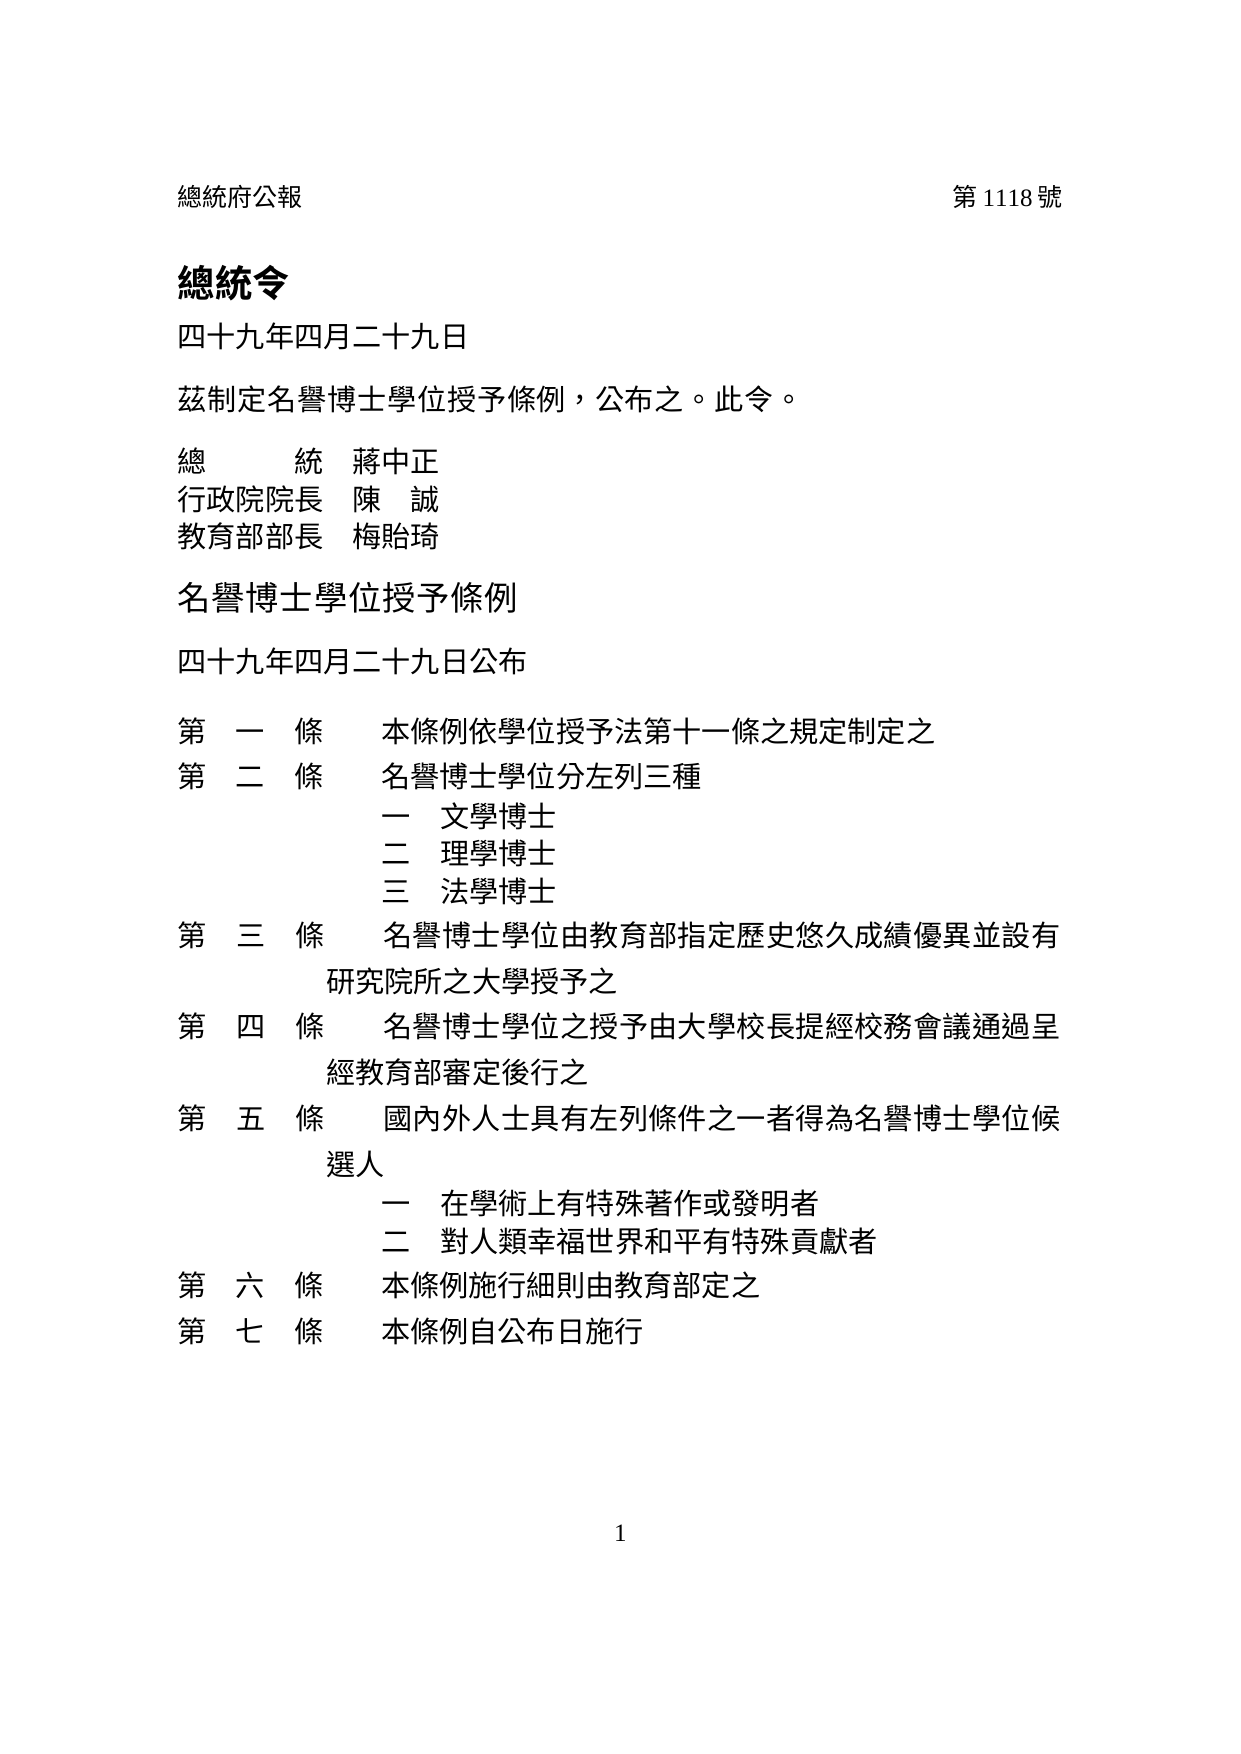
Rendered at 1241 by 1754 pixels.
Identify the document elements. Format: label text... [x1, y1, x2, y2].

text 二 理學博士 [381, 834, 1063, 872]
text 第 四 條 名譽博士學位之授予由大學校長提經校務會議通過呈經教育部審定後行之 [177, 1001, 1063, 1093]
text 行政院院長 陳 誠 [177, 480, 1063, 518]
text 教育部部長 梅貽琦 [177, 518, 1063, 555]
text 第 一 條 本條例依學位授予法第十一條之規定制定之 [177, 705, 1063, 751]
text 一 文學博士 [381, 797, 1063, 834]
text 第 二 條 名譽博士學位分左列三種 [177, 751, 1063, 797]
text 茲制定名譽博士學位授予條例，公布之。此令。 [177, 380, 1063, 418]
text 名譽博士學位授予條例 [177, 580, 1063, 618]
text 四十九年四月二十九日公布 [177, 643, 1063, 680]
text 四十九年四月二十九日 [177, 318, 1063, 355]
text 第 六 條 本條例施行細則由教育部定之 [177, 1259, 1063, 1305]
text 一 在學術上有特殊著作或發明者 [381, 1184, 1063, 1222]
text 二 對人類幸福世界和平有特殊貢獻者 [381, 1222, 1063, 1259]
text 第 五 條 國內外人士具有左列條件之一者得為名譽博士學位候選人 [177, 1093, 1063, 1184]
text 第 七 條 本條例自公布日施行 [177, 1305, 1063, 1351]
text 總 統 蔣中正 [177, 443, 1063, 480]
text 總統令 [177, 266, 1063, 305]
text 三 法學博士 [381, 872, 1063, 909]
text 第 三 條 名譽博士學位由教育部指定歷史悠久成績優異並設有研究院所之大學授予之 [177, 909, 1063, 1001]
